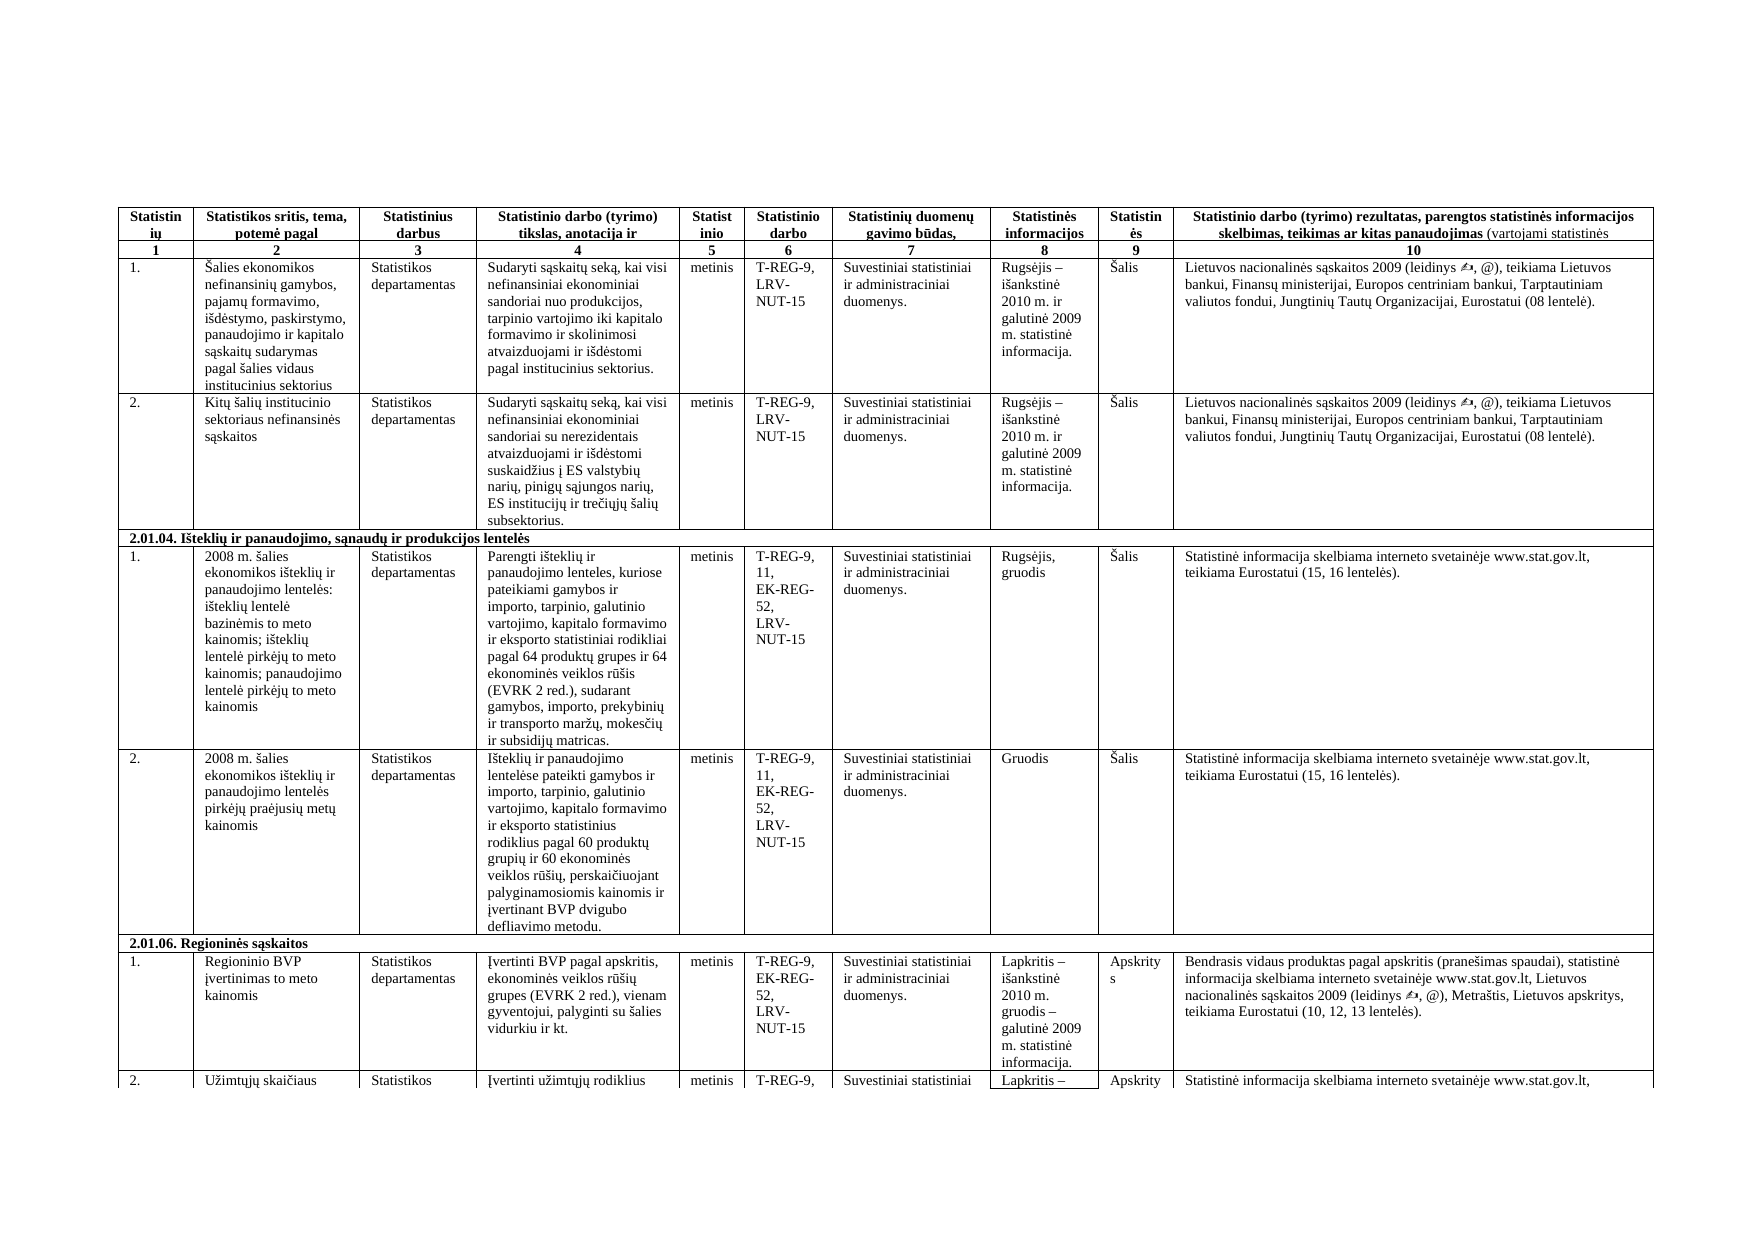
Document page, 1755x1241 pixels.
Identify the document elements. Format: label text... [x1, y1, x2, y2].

table_cell Šalis [1099, 547, 1173, 748]
table_cell 7 [833, 241, 990, 258]
table_cell metinis [680, 259, 744, 393]
table_cell 1 [119, 241, 193, 258]
table_cell Lietuvos nacionalinės sąskaitos 2009 (leidinys [ | ], @), teikiama Lietuvos bankui, Finansų ministerijai, Europos centriniam bankui, Tarptautiniam valiutos fondui, Jungtinių Tautų Organizacijai, Eurostatui (08 lentelė). [1174, 394, 1653, 528]
table_cell Apskrity [1099, 1071, 1173, 1088]
table_cell 1. [119, 259, 193, 393]
table_cell metinis [680, 750, 744, 934]
table_cell Suvestiniai statistiniai [833, 1071, 990, 1088]
table_cell Kitų šalių institucinio sektoriaus nefinansinės sąskaitos [194, 394, 359, 528]
table_cell Suvestiniai statistiniai ir administraciniai duomenys. [833, 394, 990, 528]
table_cell 3 [360, 241, 476, 258]
table_cell 1. [119, 547, 193, 748]
table_cell Statistikos departamentas [360, 953, 476, 1070]
table_cell 10 [1174, 241, 1653, 258]
table_cell T-REG-9, 11, EK-REG-52, LRV-NUT-15 [745, 547, 832, 748]
table_cell Sudaryti sąskaitų seką, kai visi nefinansiniai ekonominiai sandoriai nuo produkcijos, tarpinio vartojimo iki kapitalo formavimo ir skolinimosi atvaizduojami ir išdėstomi pagal institucinius sektorius. [477, 259, 679, 393]
table_cell Statistikos departamentas [360, 750, 476, 934]
table_cell Suvestiniai statistiniai ir administraciniai duomenys. [833, 259, 990, 393]
table_cell Šalis [1099, 750, 1173, 934]
table_cell 2.01.04. Išteklių ir panaudojimo, sąnaudų ir produkcijos lentelės [119, 530, 1653, 546]
table_cell Užimtųjų skaičiaus [194, 1071, 359, 1088]
table_cell Bendrasis vidaus produktas pagal apskritis (pranešimas spaudai), statistinė informacija skelbiama interneto svetainėje www.stat.gov.lt, Lietuvos nacionalinės sąskaitos 2009 (leidinys [ | ], @), Metraštis, Lietuvos apskritys, teikiama Eurostatui (10, 12, 13 lentelės). [1174, 953, 1653, 1070]
table_cell T-REG-9, LRV-NUT-15 [745, 259, 832, 393]
table_cell Rugsėjis, gruodis [991, 547, 1098, 748]
table_cell Statistinė informacija skelbiama interneto svetainėje www.stat.gov.lt, [1174, 1071, 1653, 1088]
table_cell Šalis [1099, 394, 1173, 528]
table_cell Lapkritis – išankstinė 2010 m. gruodis – galutinė 2009 m. statistinė informacija. [991, 953, 1098, 1070]
table_cell 2. [119, 1071, 193, 1088]
table_cell Sudaryti sąskaitų seką, kai visi nefinansiniai ekonominiai sandoriai su nerezidentais atvaizduojami ir išdėstomi suskaidžius į ES valstybių narių, pinigų sąjungos narių, ES institucijų ir trečiųjų šalių subsektorius. [477, 394, 679, 528]
table_header Statistinius darbus (tyrimus) vykdančios institucijos [360, 208, 476, 240]
table_cell T-REG-9, 11, EK-REG-52, LRV-NUT-15 [745, 750, 832, 934]
table_cell Suvestiniai statistiniai ir administraciniai duomenys. [833, 953, 990, 1070]
table_cell metinis [680, 953, 744, 1070]
table_cell Apskritys [1099, 953, 1173, 1070]
table_cell Išteklių ir panaudojimo lentelėse pateikti gamybos ir importo, tarpinio, galutinio vartojimo, kapitalo formavimo ir eksporto statistinius rodiklius pagal 60 produktų grupių ir 60 ekonominės veiklos rūšių, perskaičiuojant palyginamosiomis kainomis ir įvertinant BVP dvigubo defliavimo metodu. [477, 750, 679, 934]
table_header Statistinės informacijos pateikimo vartotojams laikas [991, 208, 1098, 240]
table_cell 6 [745, 241, 832, 258]
table_cell 5 [680, 241, 744, 258]
table_cell 1. [119, 953, 193, 1070]
table_header Statistikos sritis, tema, potemė pagal reikalavimų statistikai sąvadą1 Statistinio darbo (tyrimo) pavadinimas [194, 208, 359, 240]
table_cell T-REG-9, [745, 1071, 832, 1088]
table_header Statistinės informacijos žemiausias teritorijos administracinis lygmuo [1099, 208, 1173, 240]
table_cell Įvertinti BVP pagal apskritis, ekonominės veiklos rūšių grupes (EVRK 2 red.), vienam gyventojui, palyginti su šalies vidurkiu ir kt. [477, 953, 679, 1070]
table_cell 2. [119, 750, 193, 934]
table_cell metinis [680, 1071, 744, 1088]
table_header Statistinių duomenų gavimo būdas, šaltinis, statistinės ataskaitos formos santrumpa, statistinio tyrimo imties dydis, respondentų skaičius2 [833, 208, 990, 240]
table_cell 4 [477, 241, 679, 258]
table_cell T-REG-9, EK-REG-52, LRV-NUT-15 [745, 953, 832, 1070]
table_cell Rugsėjis – išankstinė 2010 m. ir galutinė 2009 m. statistinė informacija. [991, 394, 1098, 528]
table_cell 2. [119, 394, 193, 528]
table_cell Gruodis [991, 750, 1098, 934]
table_cell Šalies ekonomikos nefinansinių gamybos, pajamų formavimo, išdėstymo, paskirstymo, panaudojimo ir kapitalo sąskaitų sudarymas pagal šalies vidaus institucinius sektorius [194, 259, 359, 393]
table_cell Statistikos departamentas [360, 259, 476, 393]
table_header Statistinio darbo (tyrimo) teisinis pagrindas (teisės akto santrumpa ir eil. nr. teisės aktų sąraše (priedas) [745, 208, 832, 240]
table_cell 8 [991, 241, 1098, 258]
table_cell Statistikos departamentas [360, 394, 476, 528]
table_cell Statistikos departamentas [360, 547, 476, 748]
table_cell Statistinė informacija skelbiama interneto svetainėje www.stat.gov.lt, teikiama Eurostatui (15, 16 lentelės). [1174, 547, 1653, 748]
table_cell Lietuvos nacionalinės sąskaitos 2009 (leidinys [ | ], @), teikiama Lietuvos bankui, Finansų ministerijai, Europos centriniam bankui, Tarptautiniam valiutos fondui, Jungtinių Tautų Organizacijai, Eurostatui (08 lentelė). [1174, 259, 1653, 393]
table_cell 2.01.06. Regioninės sąskaitos [119, 935, 1653, 952]
table_cell T-REG-9, LRV-NUT-15 [745, 394, 832, 528]
table_cell metinis [680, 394, 744, 528]
table_cell Regioninio BVP įvertinimas to meto kainomis [194, 953, 359, 1070]
table_cell Šalis [1099, 259, 1173, 393]
table_cell Suvestiniai statistiniai ir administraciniai duomenys. [833, 547, 990, 748]
table_cell Rugsėjis – išankstinė 2010 m. ir galutinė 2009 m. statistinė informacija. [991, 259, 1098, 393]
table_cell 2008 m. šalies ekonomikos išteklių ir panaudojimo lentelės: išteklių lentelė bazinėmis to meto kainomis; išteklių lentelė pirkėjų to meto kainomis; panaudojimo lentelė pirkėjų to meto kainomis [194, 547, 359, 748]
table_header Statistinių darbų (tyrimų) eil. nr. potemėje [119, 208, 193, 240]
table_header Statistinio darbo (tyrimo) tikslas, anotacija ir pagrindiniai rodikliai [477, 208, 679, 240]
table_cell metinis [680, 547, 744, 748]
table_cell Statistikos [360, 1071, 476, 1088]
table_cell 2008 m. šalies ekonomikos išteklių ir panaudojimo lentelės pirkėjų praėjusių metų kainomis [194, 750, 359, 934]
table_cell 2 [194, 241, 359, 258]
table_cell Lapkritis – [991, 1071, 1098, 1088]
table_header Statistinio darbo (tyrimo) rezultatas, parengtos statistinės informacijos skelbimas, teikimas ar kitas panaudojimas (vartojami statistinės informacijos pateikimo formos sąlyginiai žymėjimai: [ | ] – spaudinys, CD – kompaktinis diskas, @ – elektroninė versija; Statistikos leidinių santrumpos: Mėnraštis – mėnesinis biuletenis „Lietuvos ekonominė ir socialinė raida“ [ | ], @, Metraštis – „Lietuvos statistikos metraštis“ ,[ | ] @, Lietuvos apskritys – metinis statistikos leidinys „Lietuvos apskritys“ [ | ], @) [1174, 208, 1653, 240]
table_cell 9 [1099, 241, 1173, 258]
table_cell Parengti išteklių ir panaudojimo lenteles, kuriose pateikiami gamybos ir importo, tarpinio, galutinio vartojimo, kapitalo formavimo ir eksporto statistiniai rodikliai pagal 64 produktų grupes ir 64 ekonominės veiklos rūšis (EVRK 2 red.), sudarant gamybos, importo, prekybinių ir transporto maržų, mokesčių ir subsidijų matricas. [477, 547, 679, 748]
table_cell Statistinė informacija skelbiama interneto svetainėje www.stat.gov.lt, teikiama Eurostatui (15, 16 lentelės). [1174, 750, 1653, 934]
table_header Statistinio darbo (tyrimo) periodiškumas [680, 208, 744, 240]
table_cell Įvertinti užimtųjų rodiklius [477, 1071, 679, 1088]
table_cell Suvestiniai statistiniai ir administraciniai duomenys. [833, 750, 990, 934]
